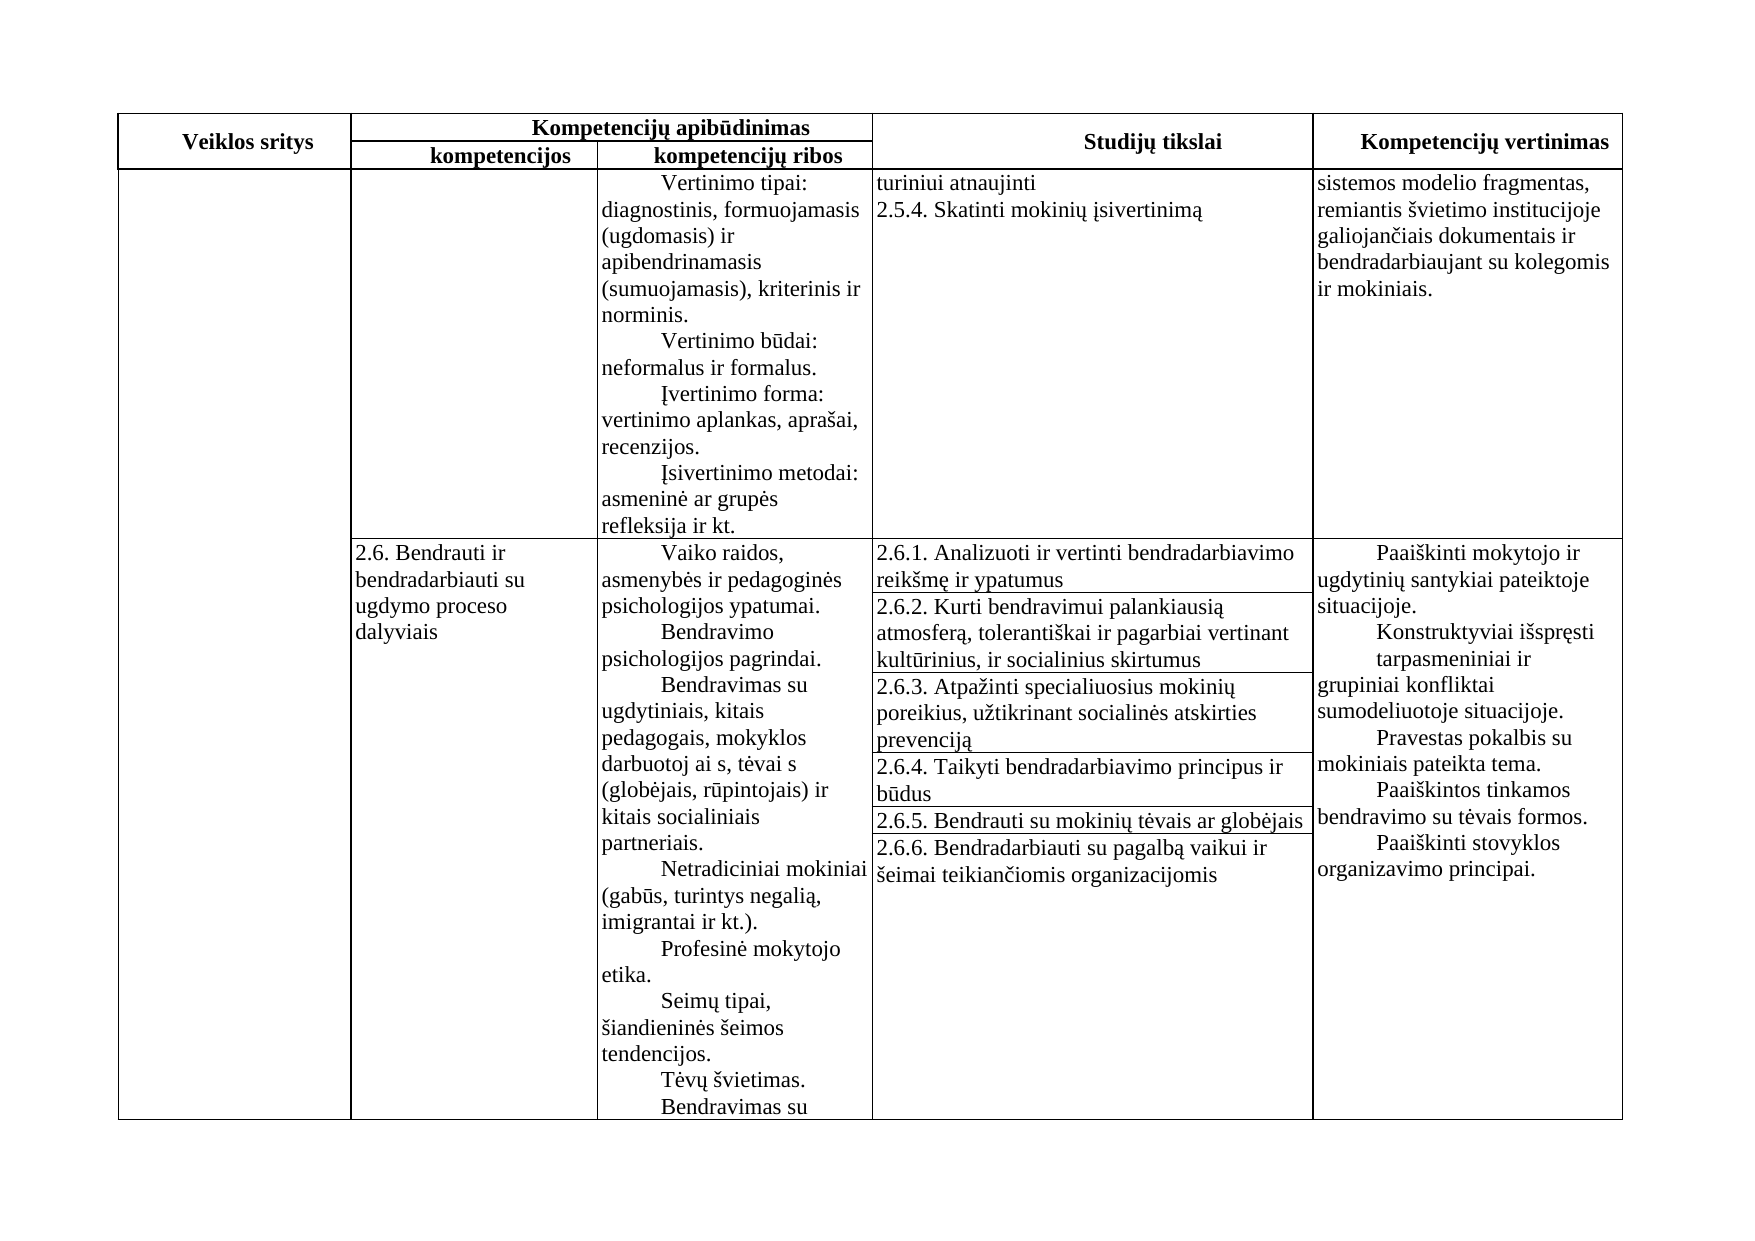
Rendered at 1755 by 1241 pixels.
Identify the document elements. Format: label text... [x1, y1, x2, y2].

table_cell kompetencijos [352, 142, 597, 168]
table_header Kompetencijų apibūdinimas [352, 114, 872, 140]
table_header Studijų tikslai [873, 114, 1312, 168]
table_header Veiklos sritys [119, 114, 350, 168]
table_cell 2.6.6. Bendradarbiauti su pagalbą vaikui ir šeimai teikiančiomis organizacijomis [873, 834, 1312, 1119]
table_cell [352, 170, 597, 538]
table_cell Vaiko raidos, asmenybės ir pedagoginės psichologijos ypatumai. Bendravimo psichologijos pagrindai. Bendravimas su ugdytiniais, kitais pedagogais, mokyklos darbuotoj ai s, tėvai s (globėjais, rūpintojais) ir kitais socialiniais partneriais. Netradiciniai mokiniai (gabūs, turintys negalią, imigrantai ir kt.). Profesinė mokytojo etika. Seimų tipai, šiandieninės šeimos tendencijos. Tėvų švietimas. Bendravimas su [598, 539, 872, 1119]
table_cell 2.6. Bendrauti ir bendradarbiauti su ugdymo proceso dalyviais [352, 539, 597, 1119]
table_cell 2.6.1. Analizuoti ir vertinti bendradarbiavimo reikšmę ir ypatumus [873, 539, 1312, 592]
table_cell turiniui atnaujinti 2.5.4. Skatinti mokinių įsivertinimą [873, 170, 1312, 538]
table_cell Paaiškinti mokytojo ir ugdytinių santykiai pateiktoje situacijoje. Konstruktyviai išspręsti tarpasmeniniai ir grupiniai konfliktai sumodeliuotoje situacijoje. Pravestas pokalbis su mokiniais pateikta tema. Paaiškintos tinkamos bendravimo su tėvais formos. Paaiškinti stovyklos organizavimo principai. [1314, 539, 1622, 1119]
table_header Kompetencijų vertinimas [1314, 114, 1622, 168]
table_cell 2.6.4. Taikyti bendradarbiavimo principus ir būdus [873, 753, 1312, 806]
table_cell 2.6.2. Kurti bendravimui palankiausią atmosferą, tolerantiškai ir pagarbiai vertinant kultūrinius, ir socialinius skirtumus [873, 593, 1312, 672]
table_cell [119, 170, 350, 1119]
table_cell sistemos modelio fragmentas, remiantis švietimo institucijoje galiojančiais dokumentais ir bendradarbiaujant su kolegomis ir mokiniais. [1314, 170, 1622, 538]
table_cell 2.6.3. Atpažinti specialiuosius mokinių poreikius, užtikrinant socialinės atskirties prevenciją [873, 673, 1312, 752]
table_cell kompetencijų ribos [598, 142, 872, 168]
table_cell 2.6.5. Bendrauti su mokinių tėvais ar globėjais [873, 807, 1312, 833]
table_cell Vertinimo tipai: diagnostinis, formuojamasis (ugdomasis) ir apibendrinamasis (sumuojamasis), kriterinis ir norminis. Vertinimo būdai: neformalus ir formalus. Įvertinimo forma: vertinimo aplankas, aprašai, recenzijos. Įsivertinimo metodai: asmeninė ar grupės refleksija ir kt. [598, 170, 872, 538]
